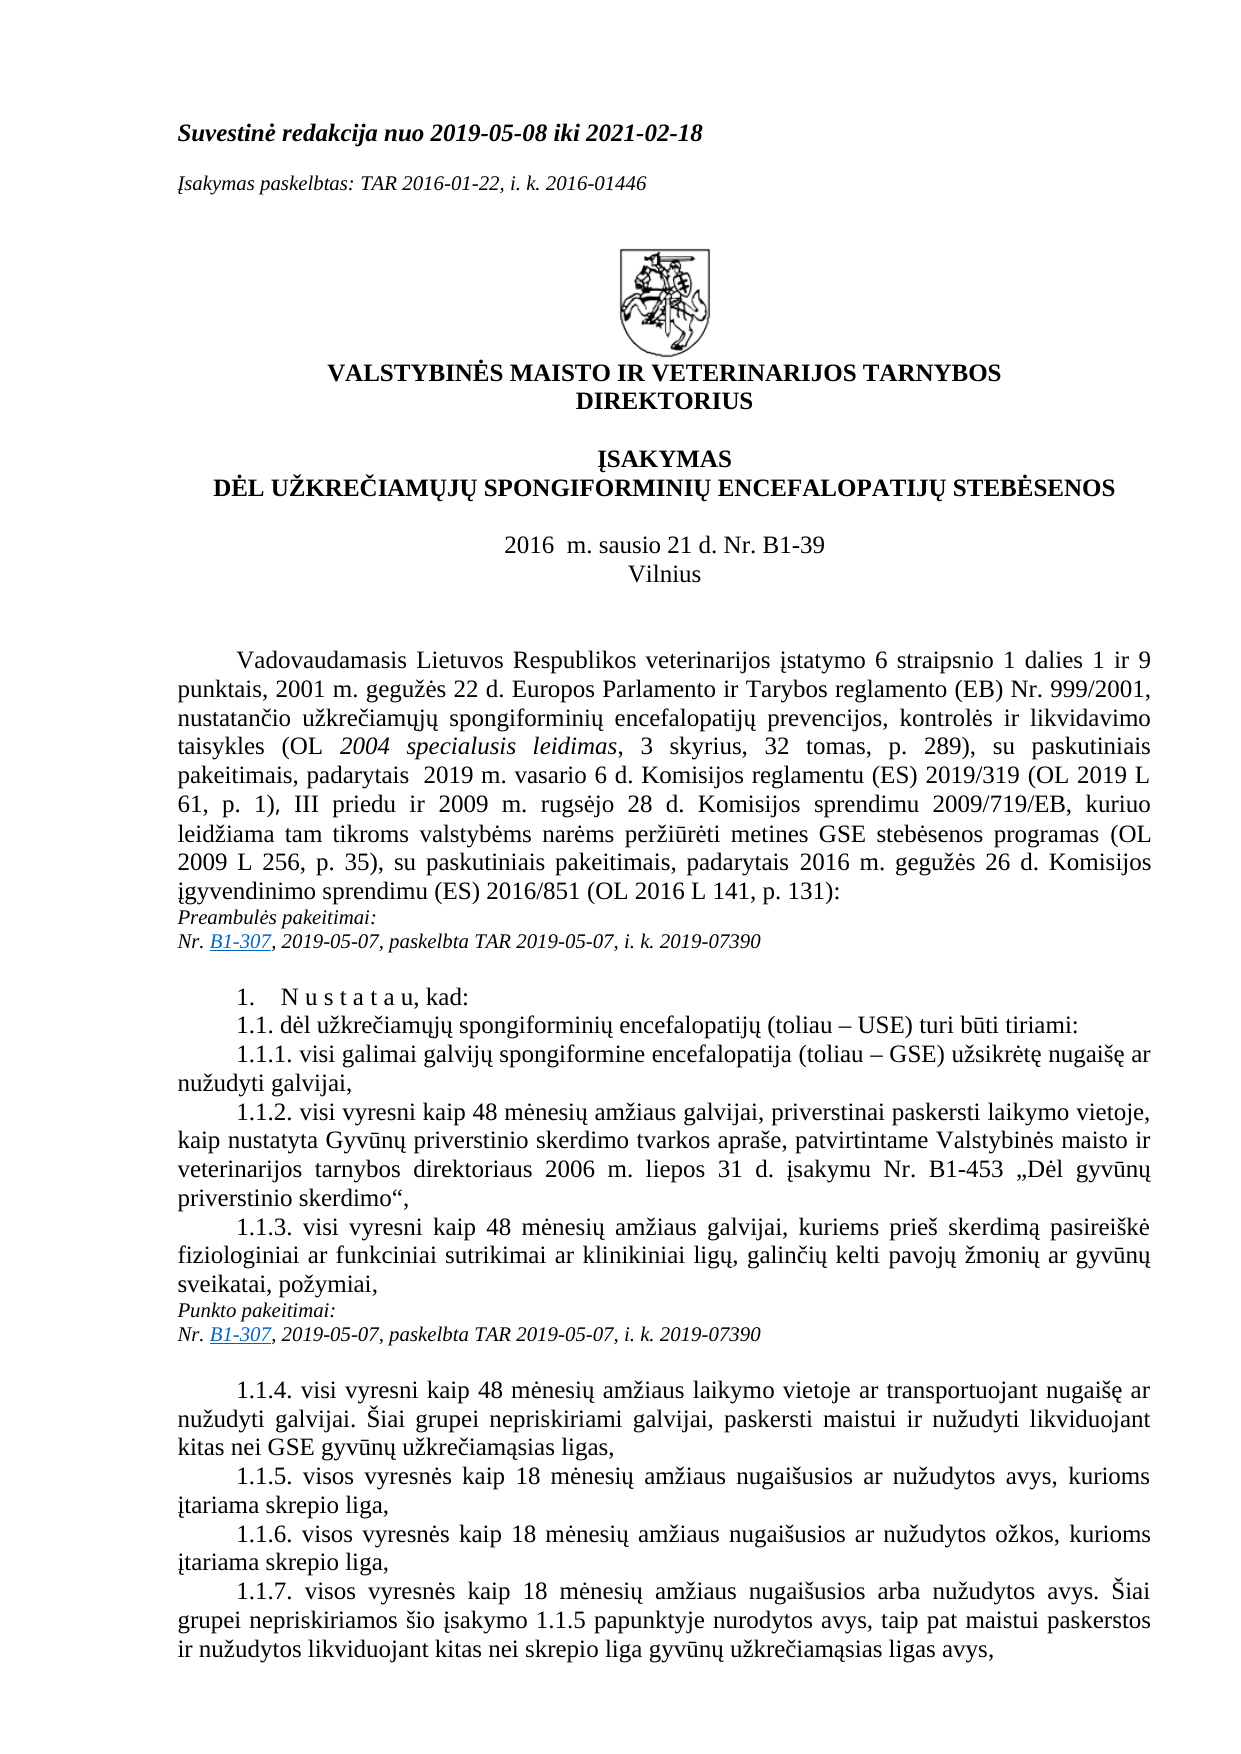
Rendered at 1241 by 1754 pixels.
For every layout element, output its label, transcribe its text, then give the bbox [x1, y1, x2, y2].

text Nr. B1-307, 2019-05-07, paskelbta TAR 2019-05-07, i. k. 2019-07390 [177, 1322, 1152, 1346]
text 2016 m. sausio 21 d. Nr. B1-39 [177, 530, 1152, 559]
text ĮSAKYMAS [177, 444, 1152, 473]
text 1.1.6. visos vyresnės kaip 18 mėnesių amžiaus nugaišusios ar nužudytos ožkos, kurioms įtariama skrepio liga, [177, 1519, 1152, 1576]
text 1. N u s t a t a u, kad: [177, 982, 1152, 1011]
text 1.1. dėl užkrečiamųjų spongiforminių encefalopatijų (toliau – USE) turi būti tiriami: [177, 1011, 1152, 1039]
text Punkto pakeitimai: [177, 1298, 1152, 1322]
text 1.1.1. visi galimai galvijų spongiformine encefalopatija (toliau – GSE) užsikrėtę nugaišę ar nužudyti galvijai, [177, 1039, 1152, 1097]
text Nr. B1-307, 2019-05-07, paskelbta TAR 2019-05-07, i. k. 2019-07390 [177, 929, 1152, 953]
text DĖL UŽKREČIAMŲJŲ SPONGIFORMINIŲ ENCEFALOPATIJŲ STEBĖSENOS [177, 473, 1152, 501]
text Vadovaudamasis Lietuvos Respublikos veterinarijos įstatymo 6 straipsnio 1 dalies 1 ir 9 punktais, 2001 m. gegužės 22 d. Europos Parlamento ir Tarybos reglamento (EB) Nr. 999/2001, nustatančio užkrečiamųjų spongiforminių encefalopatijų prevencijos, kontrolės ir likvidavimo taisykles (OL 2004 specialusis leidimas, 3 skyrius, 32 tomas, p. 289), su paskutiniais pakeitimais, padarytais 2019 m. vasario 6 d. Komisijos reglamentu (ES) 2019/319 (OL 2019 L 61, p. 1), III priedu ir 2009 m. rugsėjo 28 d. Komisijos sprendimu 2009/719/EB, kuriuo leidžiama tam tikroms valstybėms narėms peržiūrėti metines GSE stebėsenos programas (OL 2009 L 256, p. 35), su paskutiniais pakeitimais, padarytais 2016 m. gegužės 26 d. Komisijos įgyvendinimo sprendimu (ES) 2016/851 (OL 2016 L 141, p. 131): [177, 645, 1152, 905]
text Preambulės pakeitimai: [177, 905, 1152, 929]
text DIREKTORIUS [177, 386, 1152, 415]
text 1.1.7. visos vyresnės kaip 18 mėnesių amžiaus nugaišusios arba nužudytos avys. Šiai grupei nepriskiriamos šio įsakymo 1.1.5 papunktyje nurodytos avys, taip pat maistui paskerstos ir nužudytos likviduojant kitas nei skrepio liga gyvūnų užkrečiamąsias ligas avys, [177, 1576, 1152, 1662]
text Įsakymas paskelbtas: TAR 2016-01-22, i. k. 2016-01446 [177, 171, 1152, 195]
text Vilnius [177, 559, 1152, 588]
text 1.1.4. visi vyresni kaip 48 mėnesių amžiaus laikymo vietoje ar transportuojant nugaišę ar nužudyti galvijai. Šiai grupei nepriskiriami galvijai, paskersti maistui ir nužudyti likviduojant kitas nei GSE gyvūnų užkrečiamąsias ligas, [177, 1375, 1152, 1461]
text VALSTYBINĖS MAISTO IR VETERINARIJOS TARNYBOS [177, 358, 1152, 386]
text 1.1.5. visos vyresnės kaip 18 mėnesių amžiaus nugaišusios ar nužudytos avys, kurioms įtariama skrepio liga, [177, 1461, 1152, 1519]
text 1.1.2. visi vyresni kaip 48 mėnesių amžiaus galvijai, priverstinai paskersti laikymo vietoje, kaip nustatyta Gyvūnų priverstinio skerdimo tvarkos apraše, patvirtintame Valstybinės maisto ir veterinarijos tarnybos direktoriaus 2006 m. liepos 31 d. įsakymu Nr. B1-453 „Dėl gyvūnų priverstinio skerdimo“, [177, 1097, 1152, 1212]
text Suvestinė redakcija nuo 2019-05-08 iki 2021-02-18 [177, 118, 1152, 147]
text 1.1.3. visi vyresni kaip 48 mėnesių amžiaus galvijai, kuriems prieš skerdimą pasireiškė fiziologiniai ar funkciniai sutrikimai ar klinikiniai ligų, galinčių kelti pavojų žmonių ar gyvūnų sveikatai, požymiai, [177, 1212, 1152, 1298]
